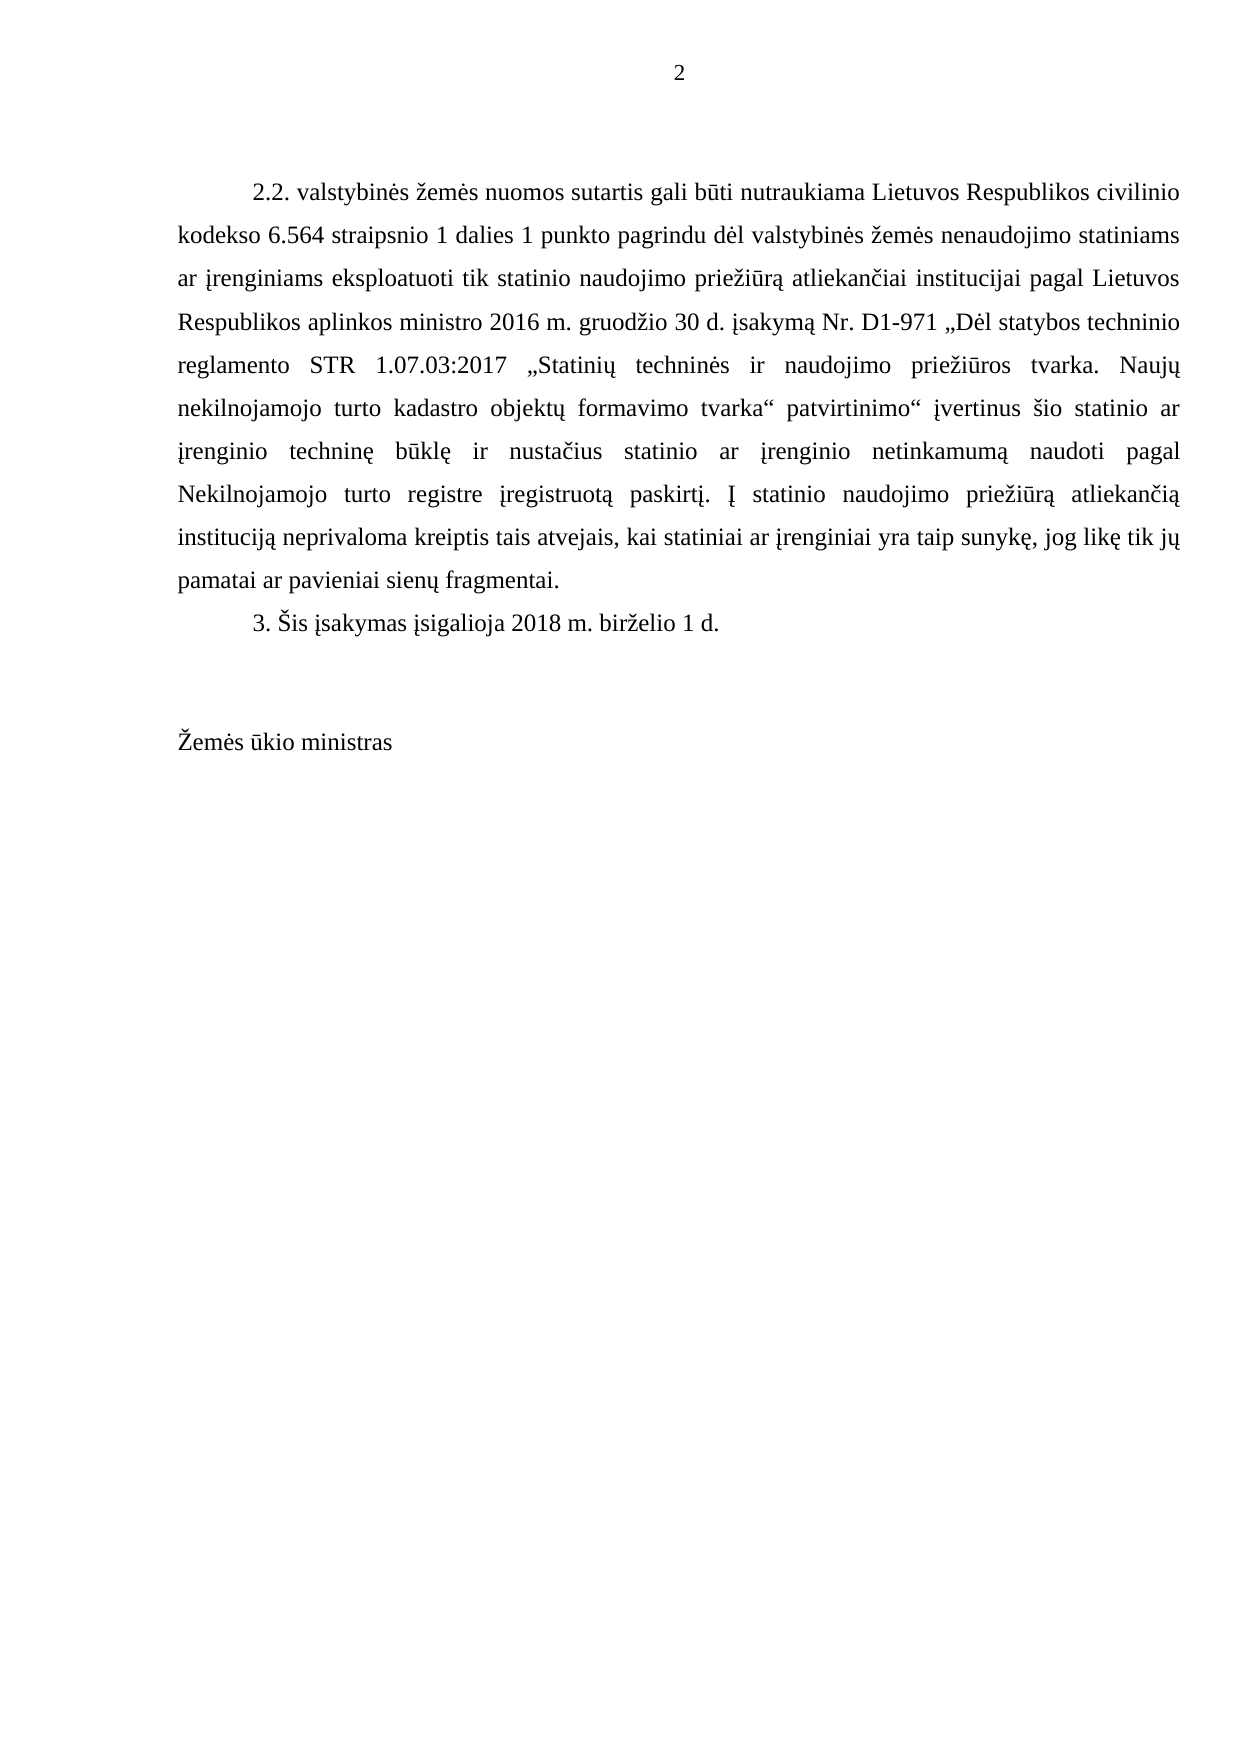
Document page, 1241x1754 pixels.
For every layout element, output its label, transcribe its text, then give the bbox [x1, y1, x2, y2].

text Žemės ūkio ministras [177, 727, 1181, 755]
text 3. Šis įsakymas įsigalioja 2018 m. birželio 1 d. [177, 608, 1181, 637]
text 2.2. valstybinės žemės nuomos sutartis gali būti nutraukiama Lietuvos Respublikos civilinio kodekso 6.564 straipsnio 1 dalies 1 punkto pagrindu dėl valstybinės žemės nenaudojimo statiniams ar įrenginiams eksploatuoti tik statinio naudojimo priežiūrą atliekančiai institucijai pagal Lietuvos Respublikos aplinkos ministro 2016 m. gruodžio 30 d. įsakymą Nr. D1-971 „Dėl statybos techninio reglamento STR 1.07.03:2017 „Statinių techninės ir naudojimo priežiūros tvarka. Naujų nekilnojamojo turto kadastro objektų formavimo tvarka“ patvirtinimo“ įvertinus šio statinio ar įrenginio techninę būklę ir nustačius statinio ar įrenginio netinkamumą naudoti pagal Nekilnojamojo turto registre įregistruotą paskirtį. Į statinio naudojimo priežiūrą atliekančią instituciją neprivaloma kreiptis tais atvejais, kai statiniai ar įrenginiai yra taip sunykę, jog likę tik jų pamatai ar pavieniai sienų fragmentai. [177, 177, 1181, 594]
